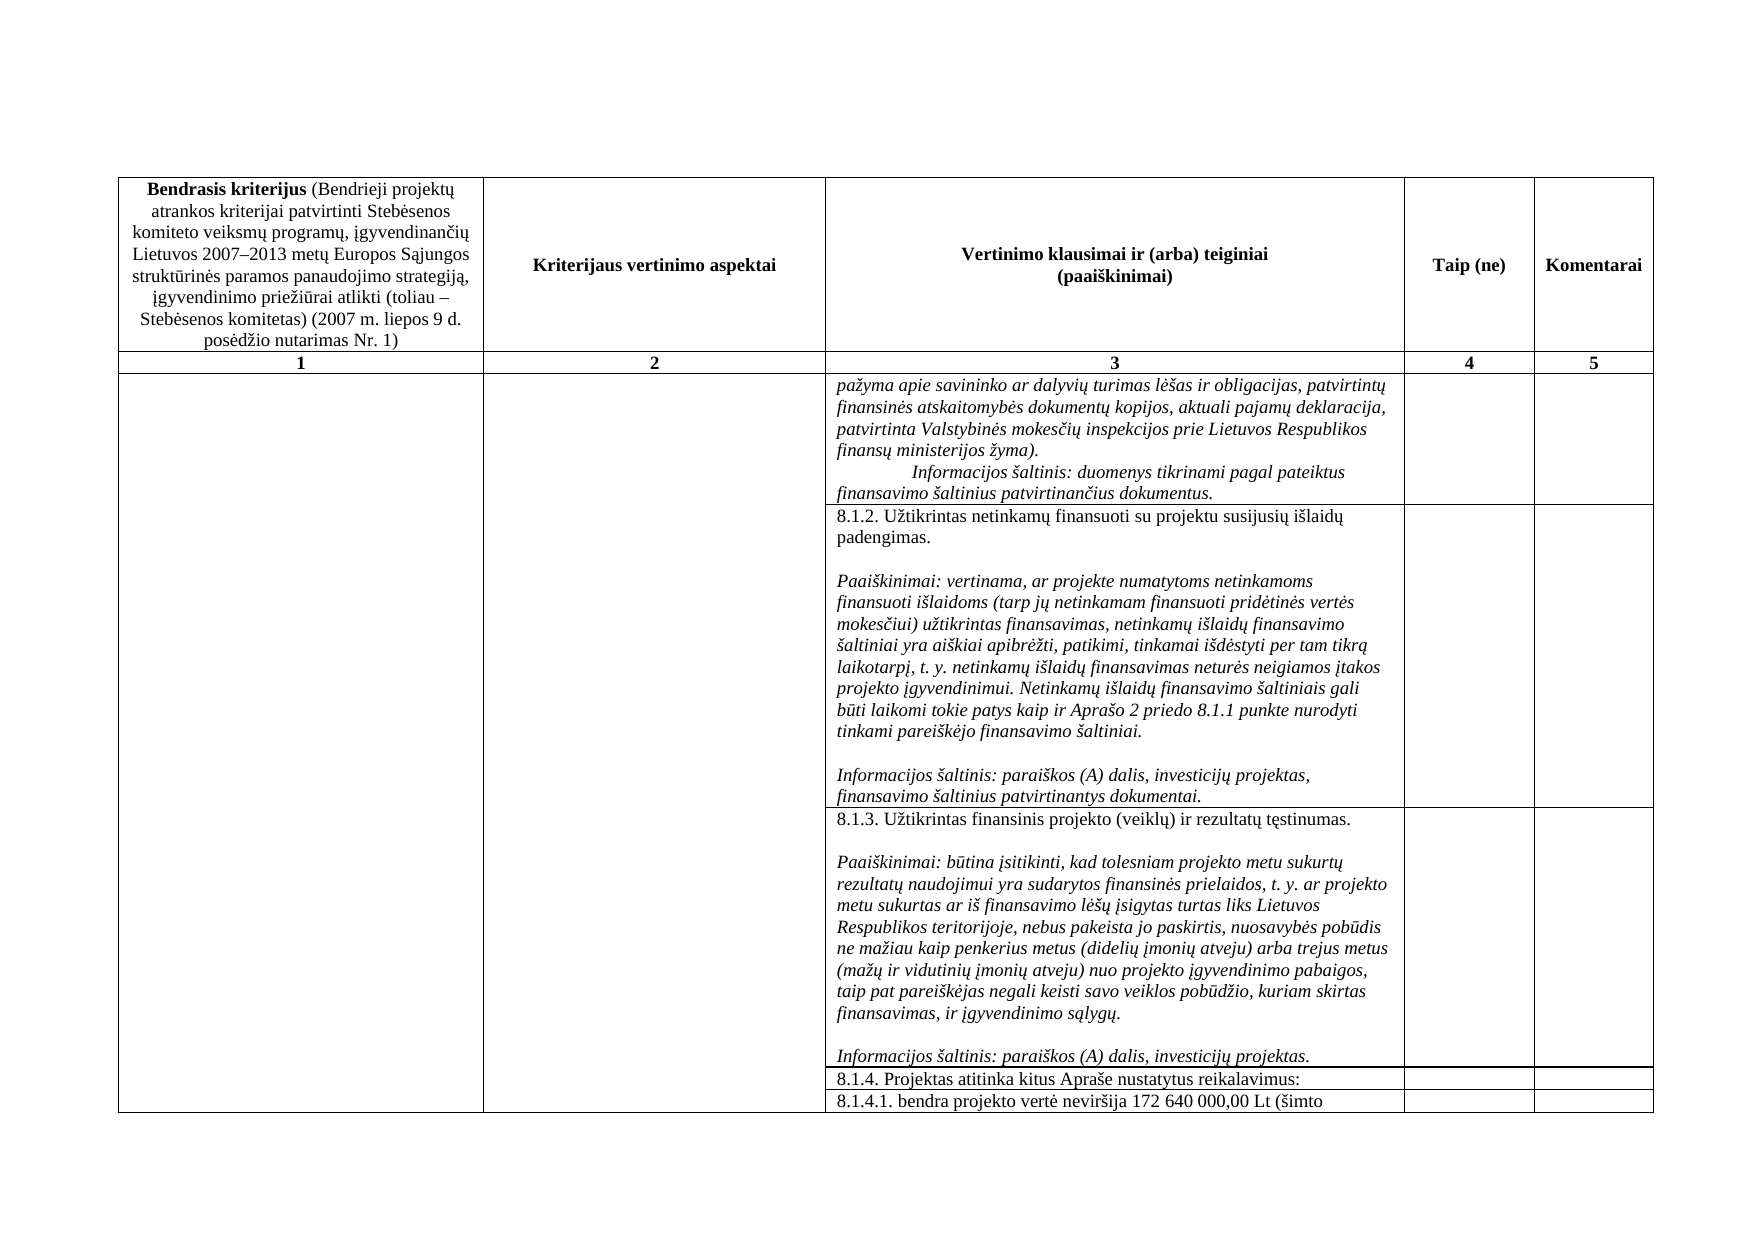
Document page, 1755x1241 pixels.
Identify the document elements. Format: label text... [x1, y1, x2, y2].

table_cell 3 [826, 352, 1404, 373]
table_header Kriterijaus vertinimo aspektai [484, 178, 825, 351]
table_cell 1 [119, 352, 483, 373]
table_cell 2 [484, 352, 825, 373]
table_cell [1535, 1090, 1653, 1112]
table_header Taip (ne) [1405, 178, 1534, 351]
table_cell [1405, 505, 1534, 807]
table_cell [1405, 1068, 1534, 1089]
table_header Vertinimo klausimai ir (arba) teiginiai (paaiškinimai) [826, 178, 1404, 351]
table_cell 5 [1535, 352, 1653, 373]
table_header Bendrasis kriterijus (Bendrieji projektų atrankos kriterijai patvirtinti Stebėsenos komiteto veiksmų programų, įgyvendinančių Lietuvos 2007–2013 metų Europos Sąjungos struktūrinės paramos panaudojimo strategiją, įgyvendinimo priežiūrai atlikti (toliau – Stebėsenos komitetas) (2007 m. liepos 9 d. posėdžio nutarimas Nr. 1) [119, 178, 483, 351]
table_cell [1405, 1090, 1534, 1112]
table_cell 4 [1405, 352, 1534, 373]
table_cell 8.1.4.1. bendra projekto vertė neviršija 172 640 000,00 Lt (šimto [826, 1090, 1404, 1112]
table_cell 8.1.4. Projektas atitinka kitus Apraše nustatytus reikalavimus: [826, 1068, 1404, 1089]
table_cell [1535, 808, 1653, 1066]
table_cell [1405, 374, 1534, 504]
table_cell [1405, 808, 1534, 1066]
table_cell pažyma apie savininko ar dalyvių turimas lėšas ir obligacijas, patvirtintų finansinės atskaitomybės dokumentų kopijos, aktuali pajamų deklaracija, patvirtinta Valstybinės mokesčių inspekcijos prie Lietuvos Respublikos finansų ministerijos žyma). Informacijos šaltinis: duomenys tikrinami pagal pateiktus finansavimo šaltinius patvirtinančius dokumentus. [826, 374, 1404, 504]
table_cell 8.1.2. Užtikrintas netinkamų finansuoti su projektu susijusių išlaidų padengimas. Paaiškinimai: vertinama, ar projekte numatytoms netinkamoms finansuoti išlaidoms (tarp jų netinkamam finansuoti pridėtinės vertės mokesčiui) užtikrintas finansavimas, netinkamų išlaidų finansavimo šaltiniai yra aiškiai apibrėžti, patikimi, tinkamai išdėstyti per tam tikrą laikotarpį, t. y. netinkamų išlaidų finansavimas neturės neigiamos įtakos projekto įgyvendinimui. Netinkamų išlaidų finansavimo šaltiniais gali būti laikomi tokie patys kaip ir Aprašo 2 priedo 8.1.1 punkte nurodyti tinkami pareiškėjo finansavimo šaltiniai. Informacijos šaltinis: paraiškos (A) dalis, investicijų projektas, finansavimo šaltinius patvirtinantys dokumentai. [826, 505, 1404, 807]
table_cell [119, 374, 483, 1112]
table_cell [1535, 1068, 1653, 1089]
table_cell [1535, 505, 1653, 807]
table_header Komentarai [1535, 178, 1653, 351]
table_cell [1535, 374, 1653, 504]
table_cell [484, 374, 825, 1112]
table_cell 8.1.3. Užtikrintas finansinis projekto (veiklų) ir rezultatų tęstinumas. Paaiškinimai: būtina įsitikinti, kad tolesniam projekto metu sukurtų rezultatų naudojimui yra sudarytos finansinės prielaidos, t. y. ar projekto metu sukurtas ar iš finansavimo lėšų įsigytas turtas liks Lietuvos Respublikos teritorijoje, nebus pakeista jo paskirtis, nuosavybės pobūdis ne mažiau kaip penkerius metus (didelių įmonių atveju) arba trejus metus (mažų ir vidutinių įmonių atveju) nuo projekto įgyvendinimo pabaigos, taip pat pareiškėjas negali keisti savo veiklos pobūdžio, kuriam skirtas finansavimas, ir įgyvendinimo sąlygų. Informacijos šaltinis: paraiškos (A) dalis, investicijų projektas. [826, 808, 1404, 1066]
